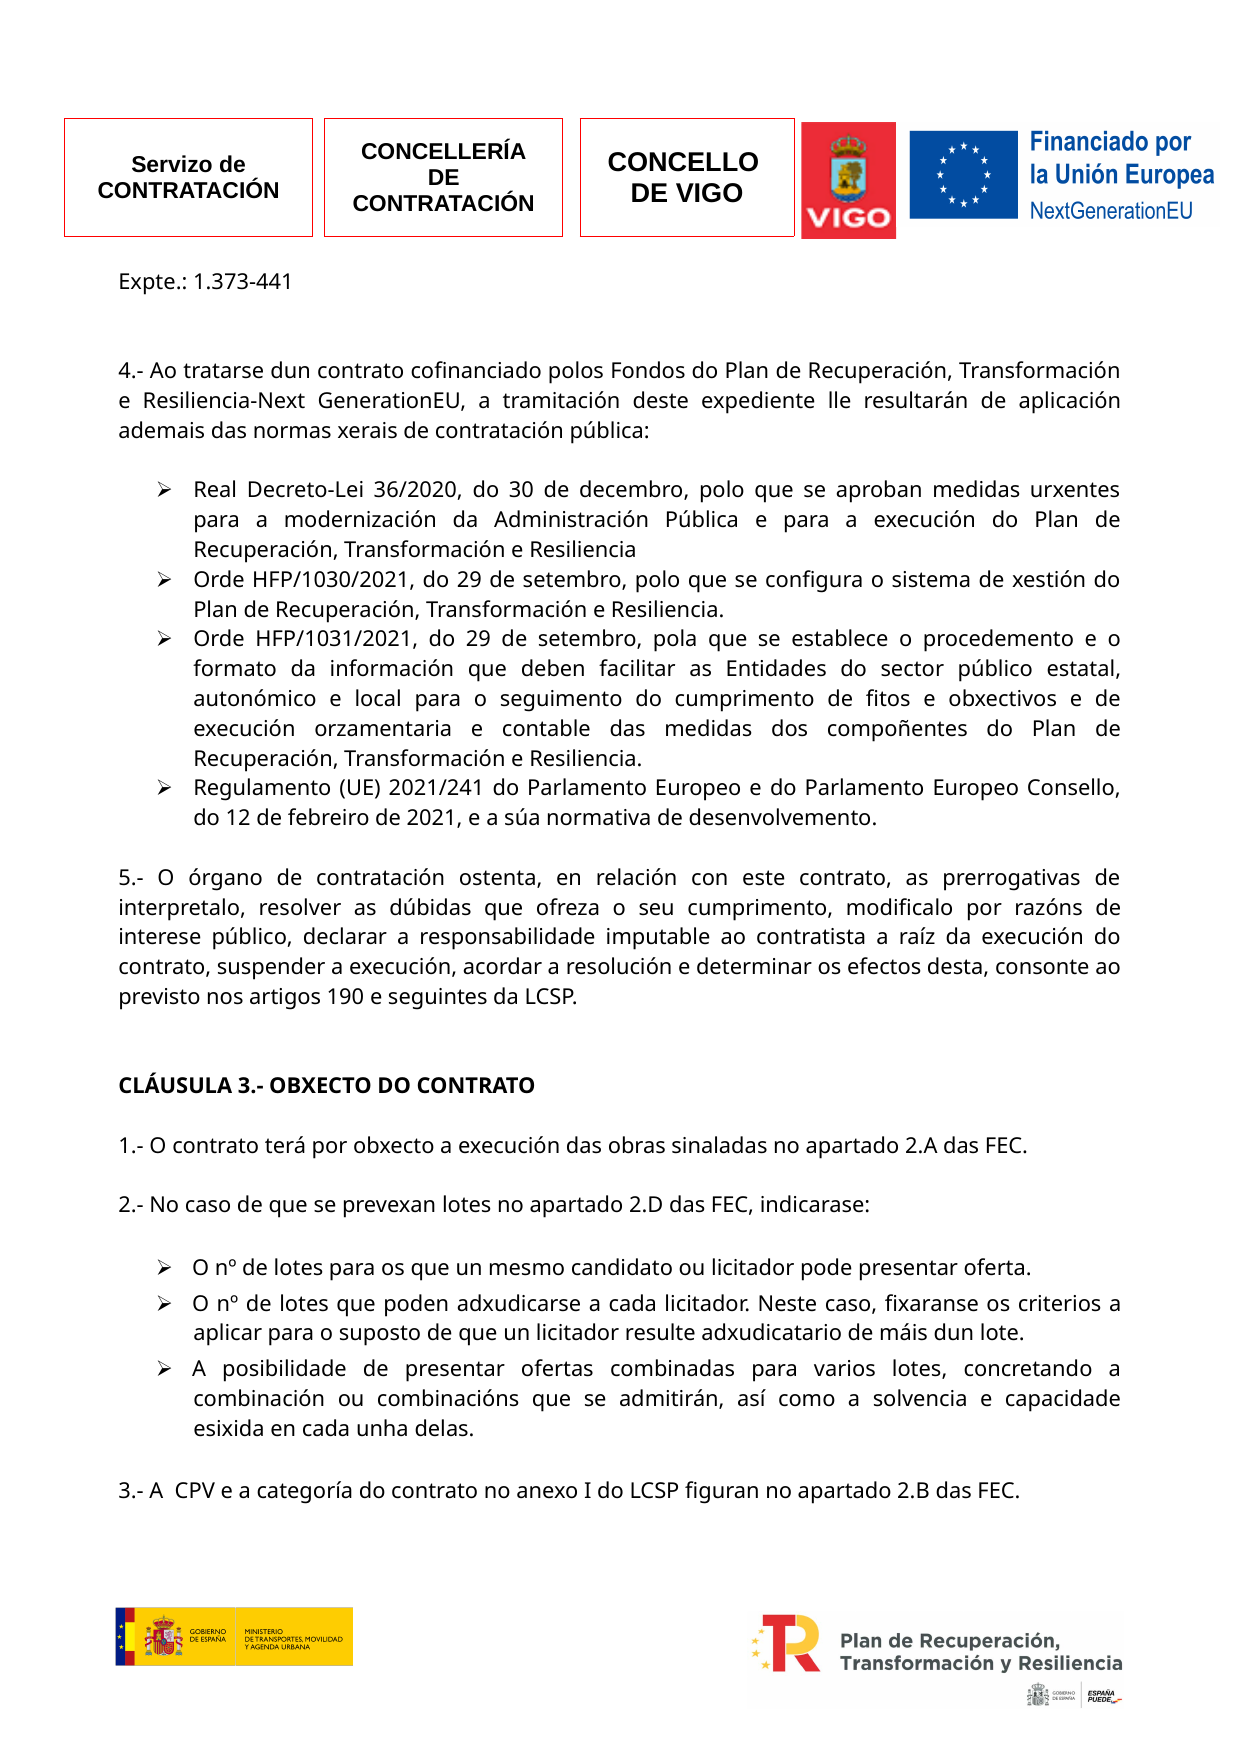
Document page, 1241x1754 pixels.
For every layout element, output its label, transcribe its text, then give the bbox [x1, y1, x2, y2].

text 1.- O contrato terá por obxecto a execución das obras sinaladas no apartado 2.A das FEC. [118, 1130, 1122, 1159]
text 5.- O órgano de contratación ostenta, en relación con este contrato, as prerrogativas de interpretalo, resolver as dúbidas que ofreza o seu cumprimento, modificalo por razóns de interese público, declarar a responsabilidade imputable ao contratista a raíz da execución do contrato, suspender a execución, acordar a resolución e determinar os efectos desta, consonte ao previsto nos artigos 190 e seguintes da LCSP. [118, 862, 1122, 1011]
text 2.- No caso de que se prevexan lotes no apartado 2.D das FEC, indicarase: [118, 1189, 1122, 1219]
text CLÁUSULA 3.- OBXECTO DO CONTRATO [118, 1070, 1122, 1100]
list O nº de lotes que poden adxudicarse a cada licitador. Neste caso, fixaranse os criterios a aplicar para o suposto de que un licitador resulte adxudicatario de máis dun lote. [156, 1287, 1122, 1347]
list A posibilidade de presentar ofertas combinadas para varios lotes, concretando a combinación ou combinacións que se admitirán, así como a solvencia e capacidade esixida en cada unha delas. [156, 1353, 1122, 1442]
text 3.- A CPV e a categoría do contrato no anexo I do LCSP figuran no apartado 2.B das FEC. [118, 1475, 1122, 1505]
list Real Decreto-Lei 36/2020, do 30 de decembro, polo que se aproban medidas urxentes para a modernización da Administración Pública e para a execución do Plan de Recuperación, Transformación e Resiliencia [156, 474, 1122, 564]
picture [801, 122, 1221, 239]
picture [114, 1607, 354, 1667]
text 4.- Ao tratarse dun contrato cofinanciado polos Fondos do Plan de Recuperación, Transformación e Resiliencia-Next GenerationEU, a tramitación deste expediente lle resultarán de aplicación ademais das normas xerais de contratación pública: [118, 355, 1122, 444]
list Orde HFP/1031/2021, do 29 de setembro, pola que se establece o procedemento e o formato da información que deben facilitar as Entidades do sector público estatal, autonómico e local para o seguimento do cumprimento de fitos e obxectivos e de execución orzamentaria e contable das medidas dos compoñentes do Plan de Recuperación, Transformación e Resiliencia. [156, 623, 1122, 772]
list Orde HFP/1030/2021, do 29 de setembro, polo que se configura o sistema de xestión do Plan de Recuperación, Transformación e Resiliencia. [156, 564, 1122, 623]
list Regulamento (UE) 2021/241 do Parlamento Europeo e do Parlamento Europeo Consello, do 12 de febreiro de 2021, e a súa normativa de desenvolvemento. [156, 772, 1122, 832]
list O nº de lotes para os que un mesmo candidato ou licitador pode presentar oferta. [156, 1252, 1122, 1282]
picture [747, 1611, 1125, 1709]
